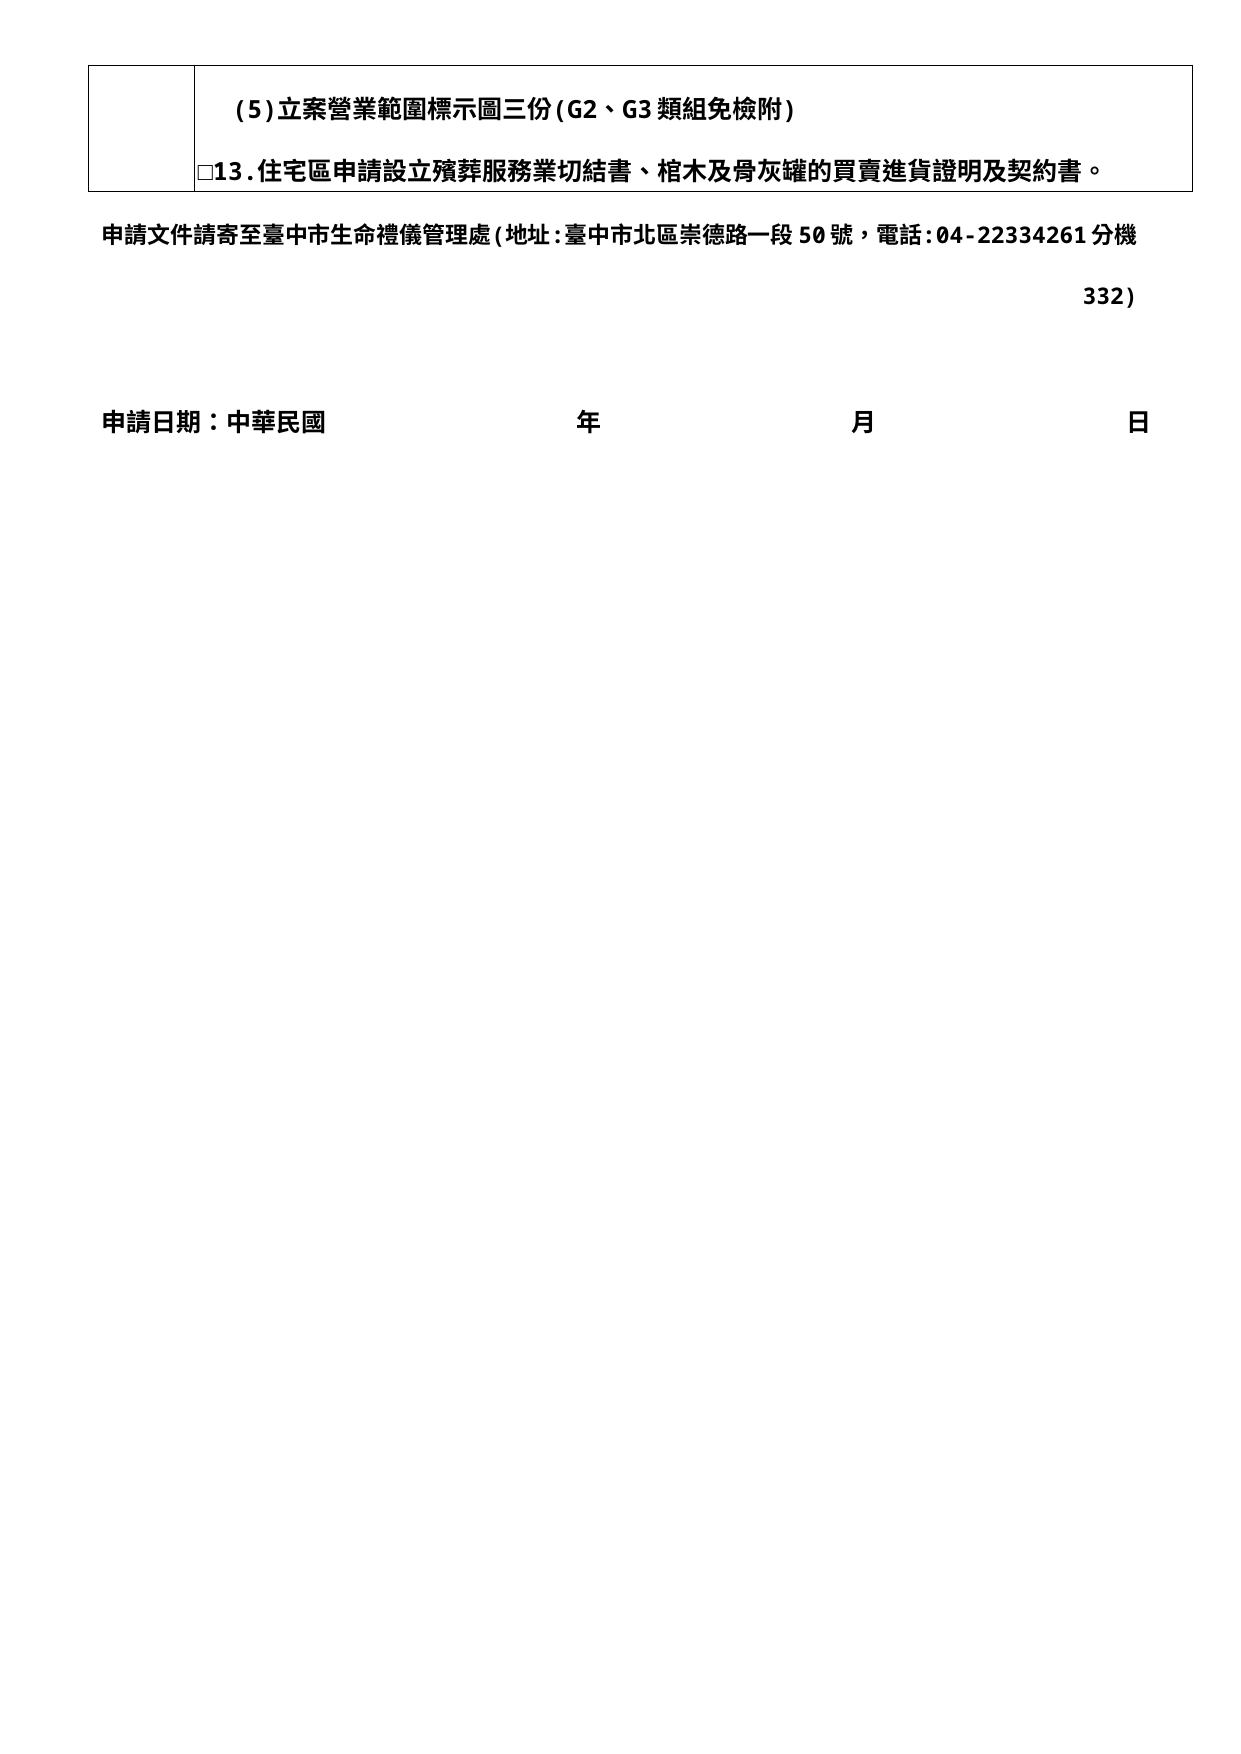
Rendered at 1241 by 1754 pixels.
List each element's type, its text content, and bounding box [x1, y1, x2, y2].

table_cell (5)立案營業範圍標示圖三份(G2、G3類組免檢附) □13.住宅區申請設立殯葬服務業切結書、棺木及骨灰罐的買賣進貨證明及契約書。 [195, 66, 1192, 191]
text 申請文件請寄至臺中市生命禮儀管理處(地址:臺中市北區崇德路一段50號，電話:04-22334261分機332) [89, 192, 1137, 317]
text 申請日期：中華民國 年 月 日 [89, 379, 1152, 442]
table_cell [89, 66, 194, 191]
